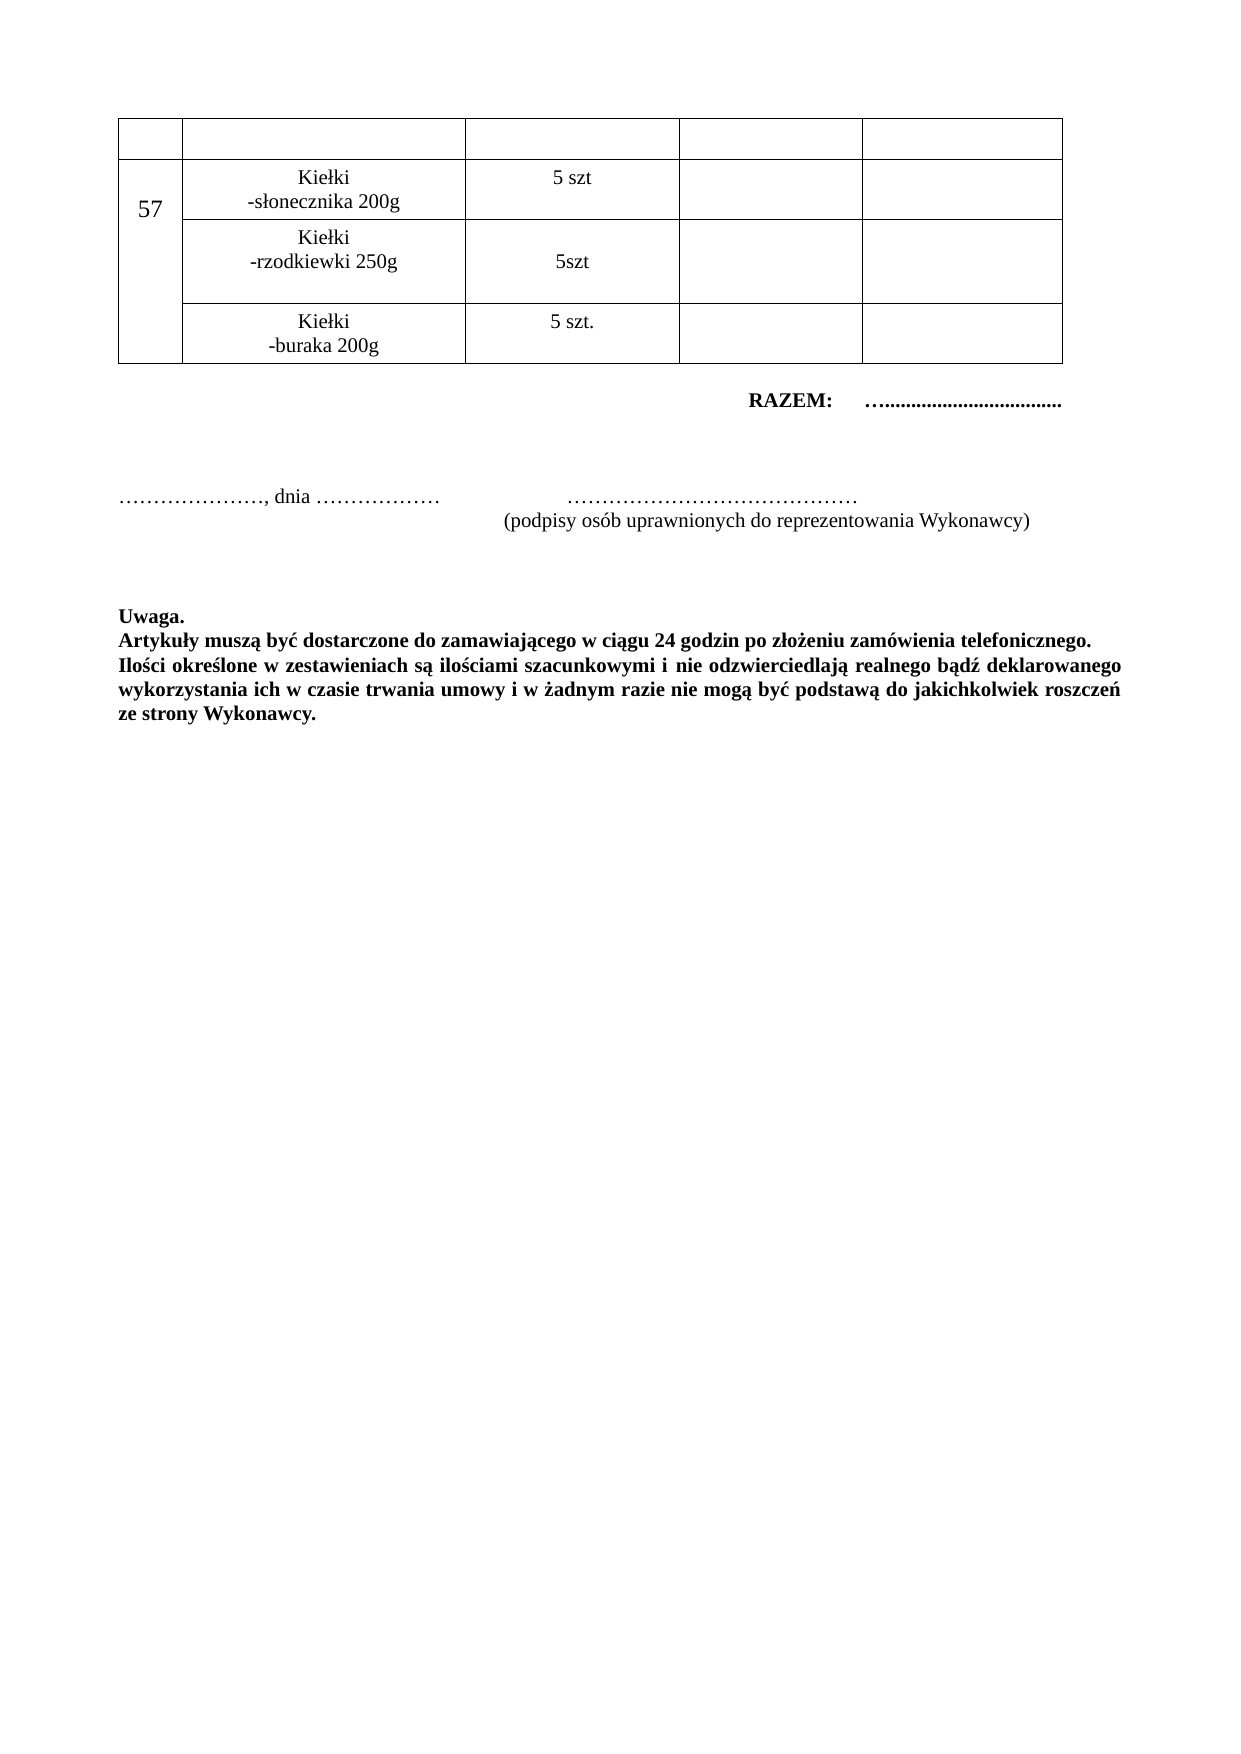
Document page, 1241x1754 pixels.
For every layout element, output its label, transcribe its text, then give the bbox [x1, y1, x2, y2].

text Ilości określone w zestawieniach są ilościami szacunkowymi i nie odzwierciedlają realnego bądź deklarowanego wykorzystania ich w czasie trwania umowy i w żadnym razie nie mogą być podstawą do jakichkolwiek roszczeń ze strony Wykonawcy. [118, 652, 1122, 725]
table_cell Kiełki -rzodkiewki 250g [183, 220, 465, 303]
table_cell [863, 220, 1062, 303]
table_cell [863, 304, 1062, 363]
table_cell [466, 119, 679, 159]
text RAZEM: ….................................. [118, 388, 1122, 412]
table_cell 5 szt [466, 160, 679, 219]
table_cell [680, 220, 862, 303]
table_cell 5 szt. [466, 304, 679, 363]
table_cell [119, 119, 182, 159]
text Uwaga. [118, 604, 1122, 628]
table_cell [680, 160, 862, 219]
table_cell [863, 160, 1062, 219]
table_cell [183, 119, 465, 159]
table_cell 5szt [466, 220, 679, 303]
table_cell [680, 119, 862, 159]
table_cell Kiełki -buraka 200g [183, 304, 465, 363]
text …………………, dnia ……………… …………………………………… [118, 484, 1122, 508]
table_cell 57 [119, 160, 182, 363]
text (podpisy osób uprawnionych do reprezentowania Wykonawcy) [118, 508, 1122, 532]
table_cell [863, 119, 1062, 159]
table_cell Kiełki -słonecznika 200g [183, 160, 465, 219]
table_cell [680, 304, 862, 363]
text Artykuły muszą być dostarczone do zamawiającego w ciągu 24 godzin po złożeniu zamówienia telefonicznego. [118, 628, 1122, 652]
